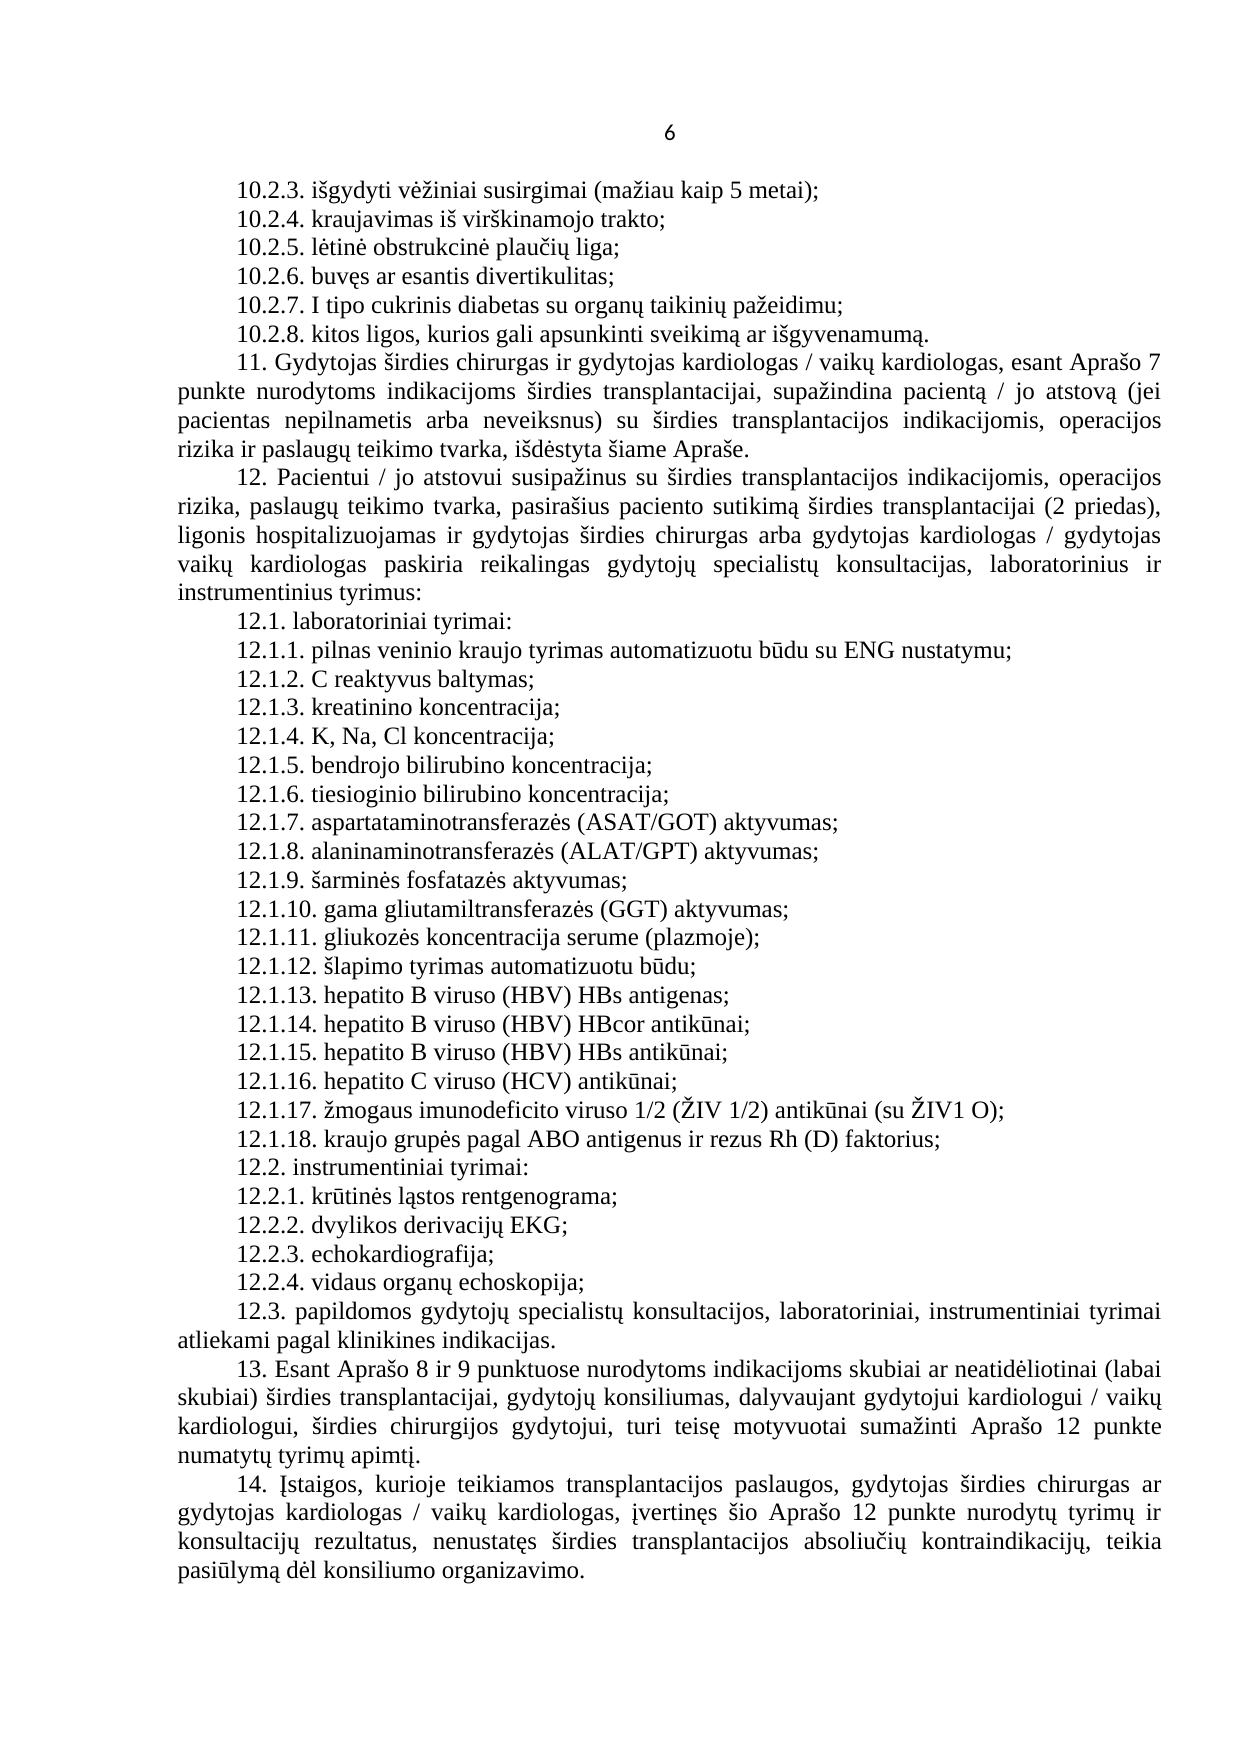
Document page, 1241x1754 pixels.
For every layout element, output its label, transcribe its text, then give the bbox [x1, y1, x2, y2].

text 12.1.6. tiesioginio bilirubino koncentracija; [177, 779, 1162, 807]
text 12.2.2. dvylikos derivacijų EKG; [177, 1210, 1162, 1239]
text 12.1.8. alaninaminotransferazės (ALAT/GPT) aktyvumas; [177, 836, 1162, 865]
text 10.2.8. kitos ligos, kurios gali apsunkinti sveikimą ar išgyvenamumą. [177, 319, 1162, 347]
text 10.2.5. lėtinė obstrukcinė plaučių liga; [177, 232, 1162, 261]
text 10.2.7. I tipo cukrinis diabetas su organų taikinių pažeidimu; [177, 290, 1162, 319]
text 12.1.3. kreatinino koncentracija; [177, 692, 1162, 721]
text 12.1.9. šarminės fosfatazės aktyvumas; [177, 865, 1162, 894]
text 10.2.4. kraujavimas iš virškinamojo trakto; [177, 204, 1162, 232]
text 12.1.4. K, Na, Cl koncentracija; [177, 721, 1162, 750]
text 12.3. papildomos gydytojų specialistų konsultacijos, laboratoriniai, instrumentiniai tyrimai atliekami pagal klinikines indikacijas. [177, 1296, 1162, 1354]
text 12.1.14. hepatito B viruso (HBV) HBcor antikūnai; [177, 1009, 1162, 1037]
text 10.2.6. buvęs ar esantis divertikulitas; [177, 261, 1162, 290]
text 12.1.15. hepatito B viruso (HBV) HBs antikūnai; [177, 1037, 1162, 1066]
text 12.1.13. hepatito B viruso (HBV) HBs antigenas; [177, 980, 1162, 1009]
text 12.1.16. hepatito C viruso (HCV) antikūnai; [177, 1066, 1162, 1095]
text 12.1.11. gliukozės koncentracija serume (plazmoje); [177, 922, 1162, 951]
text 12.1.17. žmogaus imunodeficito viruso 1/2 (ŽIV 1/2) antikūnai (su ŽIV1 O); [177, 1095, 1162, 1124]
text 12.2.3. echokardiografija; [177, 1239, 1162, 1267]
text 10.2.3. išgydyti vėžiniai susirgimai (mažiau kaip 5 metai); [177, 175, 1162, 204]
text 12.2.1. krūtinės ląstos rentgenograma; [177, 1181, 1162, 1210]
text 12.1.18. kraujo grupės pagal ABO antigenus ir rezus Rh (D) faktorius; [177, 1124, 1162, 1152]
text 12.2. instrumentiniai tyrimai: [177, 1152, 1162, 1181]
text 14. Įstaigos, kurioje teikiamos transplantacijos paslaugos, gydytojas širdies chirurgas ar gydytojas kardiologas / vaikų kardiologas, įvertinęs šio Aprašo 12 punkte nurodytų tyrimų ir konsultacijų rezultatus, nenustatęs širdies transplantacijos absoliučių kontraindikacijų, teikia pasiūlymą dėl konsiliumo organizavimo. [177, 1469, 1162, 1584]
text 13. Esant Aprašo 8 ir 9 punktuose nurodytoms indikacijoms skubiai ar neatidėliotinai (labai skubiai) širdies transplantacijai, gydytojų konsiliumas, dalyvaujant gydytojui kardiologui / vaikų kardiologui, širdies chirurgijos gydytojui, turi teisę motyvuotai sumažinti Aprašo 12 punkte numatytų tyrimų apimtį. [177, 1354, 1162, 1469]
text 12.1.12. šlapimo tyrimas automatizuotu būdu; [177, 951, 1162, 980]
text 11. Gydytojas širdies chirurgas ir gydytojas kardiologas / vaikų kardiologas, esant Aprašo 7 punkte nurodytoms indikacijoms širdies transplantacijai, supažindina pacientą / jo atstovą (jei pacientas nepilnametis arba neveiksnus) su širdies transplantacijos indikacijomis, operacijos rizika ir paslaugų teikimo tvarka, išdėstyta šiame Apraše. [177, 347, 1162, 462]
text 12.1.7. aspartataminotransferazės (ASAT/GOT) aktyvumas; [177, 807, 1162, 836]
text 12.1.10. gama gliutamiltransferazės (GGT) aktyvumas; [177, 894, 1162, 922]
text 12. Pacientui / jo atstovui susipažinus su širdies transplantacijos indikacijomis, operacijos rizika, paslaugų teikimo tvarka, pasirašius paciento sutikimą širdies transplantacijai (2 priedas), ligonis hospitalizuojamas ir gydytojas širdies chirurgas arba gydytojas kardiologas / gydytojas vaikų kardiologas paskiria reikalingas gydytojų specialistų konsultacijas, laboratorinius ir instrumentinius tyrimus: [177, 462, 1162, 606]
text 12.1.1. pilnas veninio kraujo tyrimas automatizuotu būdu su ENG nustatymu; [177, 635, 1162, 664]
text 12.2.4. vidaus organų echoskopija; [177, 1267, 1162, 1296]
text 12.1.5. bendrojo bilirubino koncentracija; [177, 750, 1162, 779]
text 12.1.2. C reaktyvus baltymas; [177, 664, 1162, 692]
text 12.1. laboratoriniai tyrimai: [177, 606, 1162, 635]
